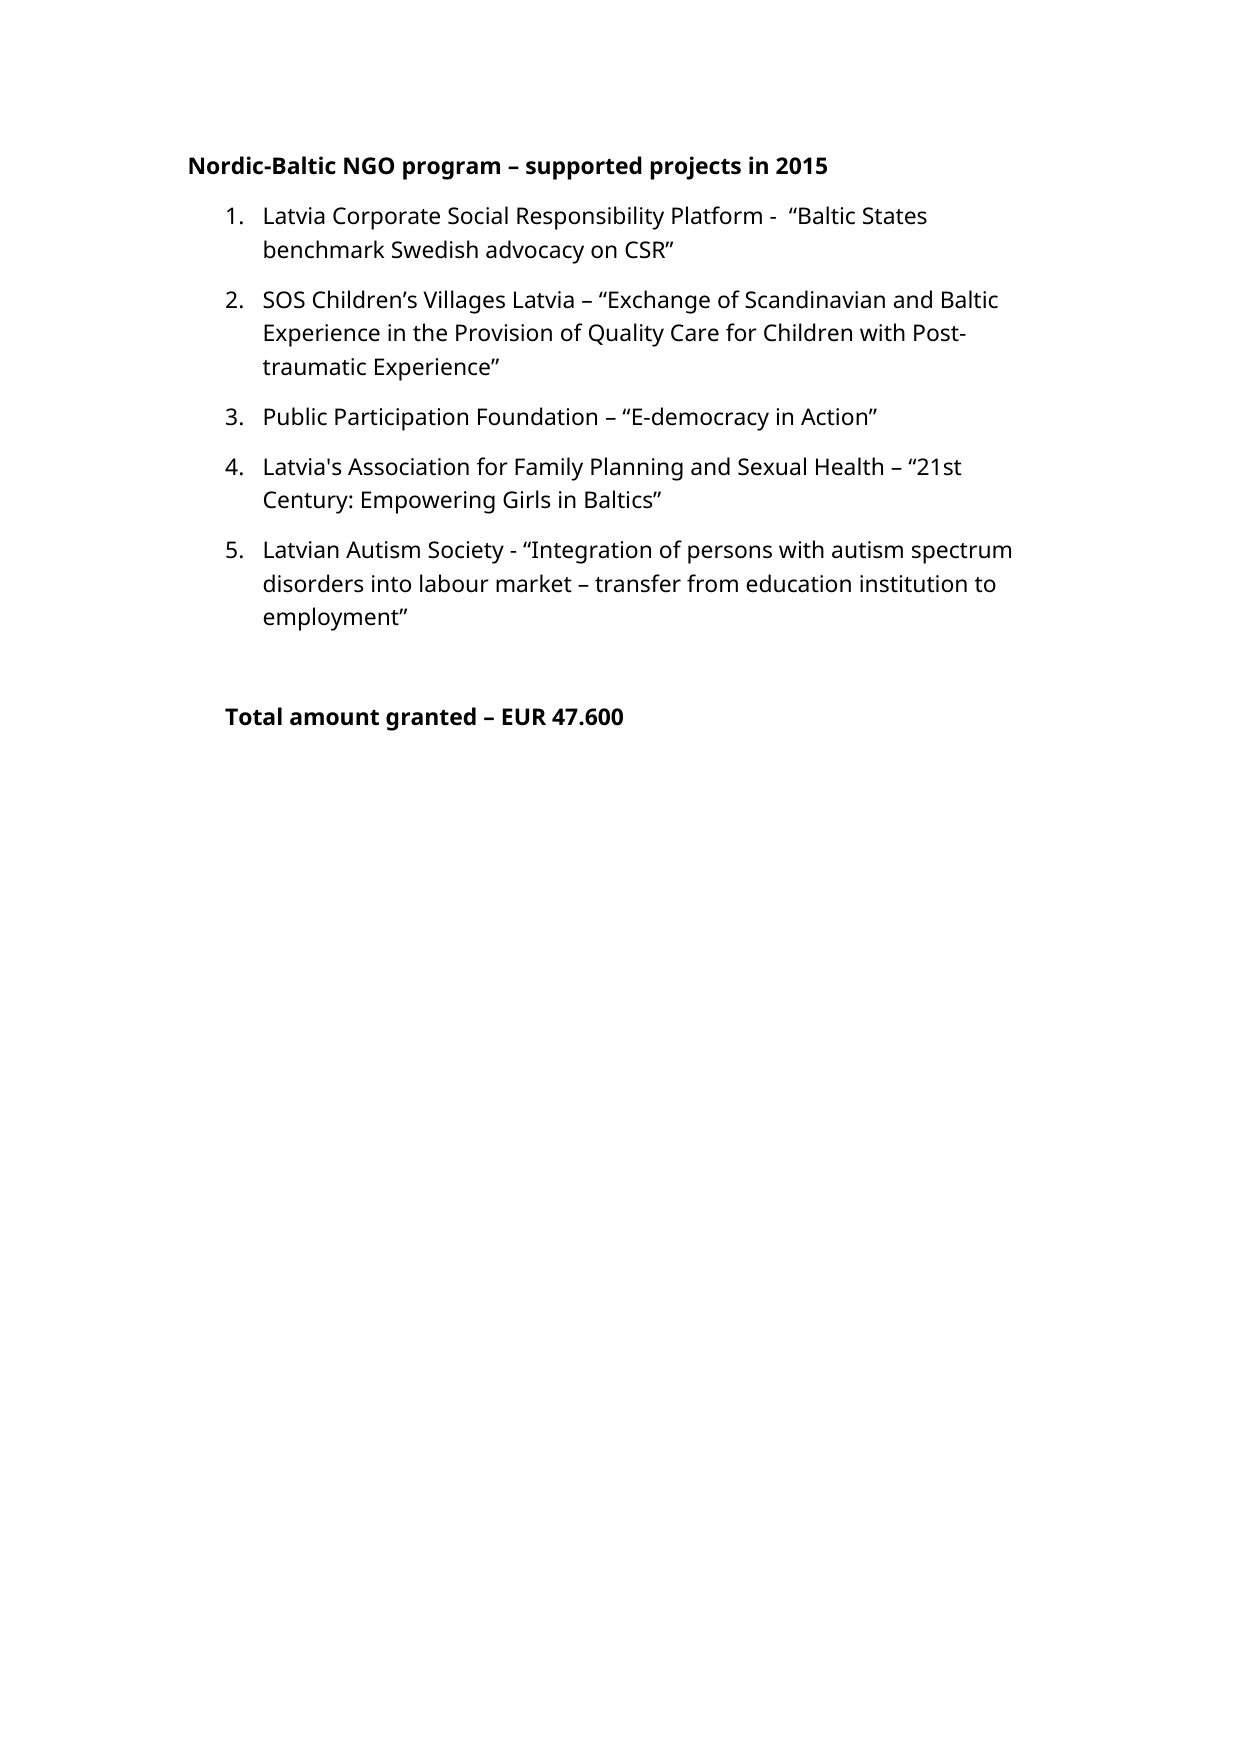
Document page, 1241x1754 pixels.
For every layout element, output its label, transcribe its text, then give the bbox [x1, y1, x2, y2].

list Latvia Corporate Social Responsibility Platform - “Baltic States benchmark Swedish advocacy on CSR” [225, 200, 1053, 265]
list SOS Children’s Villages Latvia – “Exchange of Scandinavian and Baltic Experience in the Provision of Quality Care for Children with Post-traumatic Experience” [225, 284, 1053, 382]
text Nordic-Baltic NGO program – supported projects in 2015 [187, 150, 1053, 181]
list Latvia's Association for Family Planning and Sexual Health – “21st Century: Empowering Girls in Baltics” [225, 451, 1053, 515]
list Public Participation Foundation – “E-democracy in Action” [225, 401, 1053, 432]
list Latvian Autism Society - “Integration of persons with autism spectrum disorders into labour market – transfer from education institution to employment” [225, 534, 1053, 632]
text Total amount granted – EUR 47.600 [225, 701, 1053, 733]
